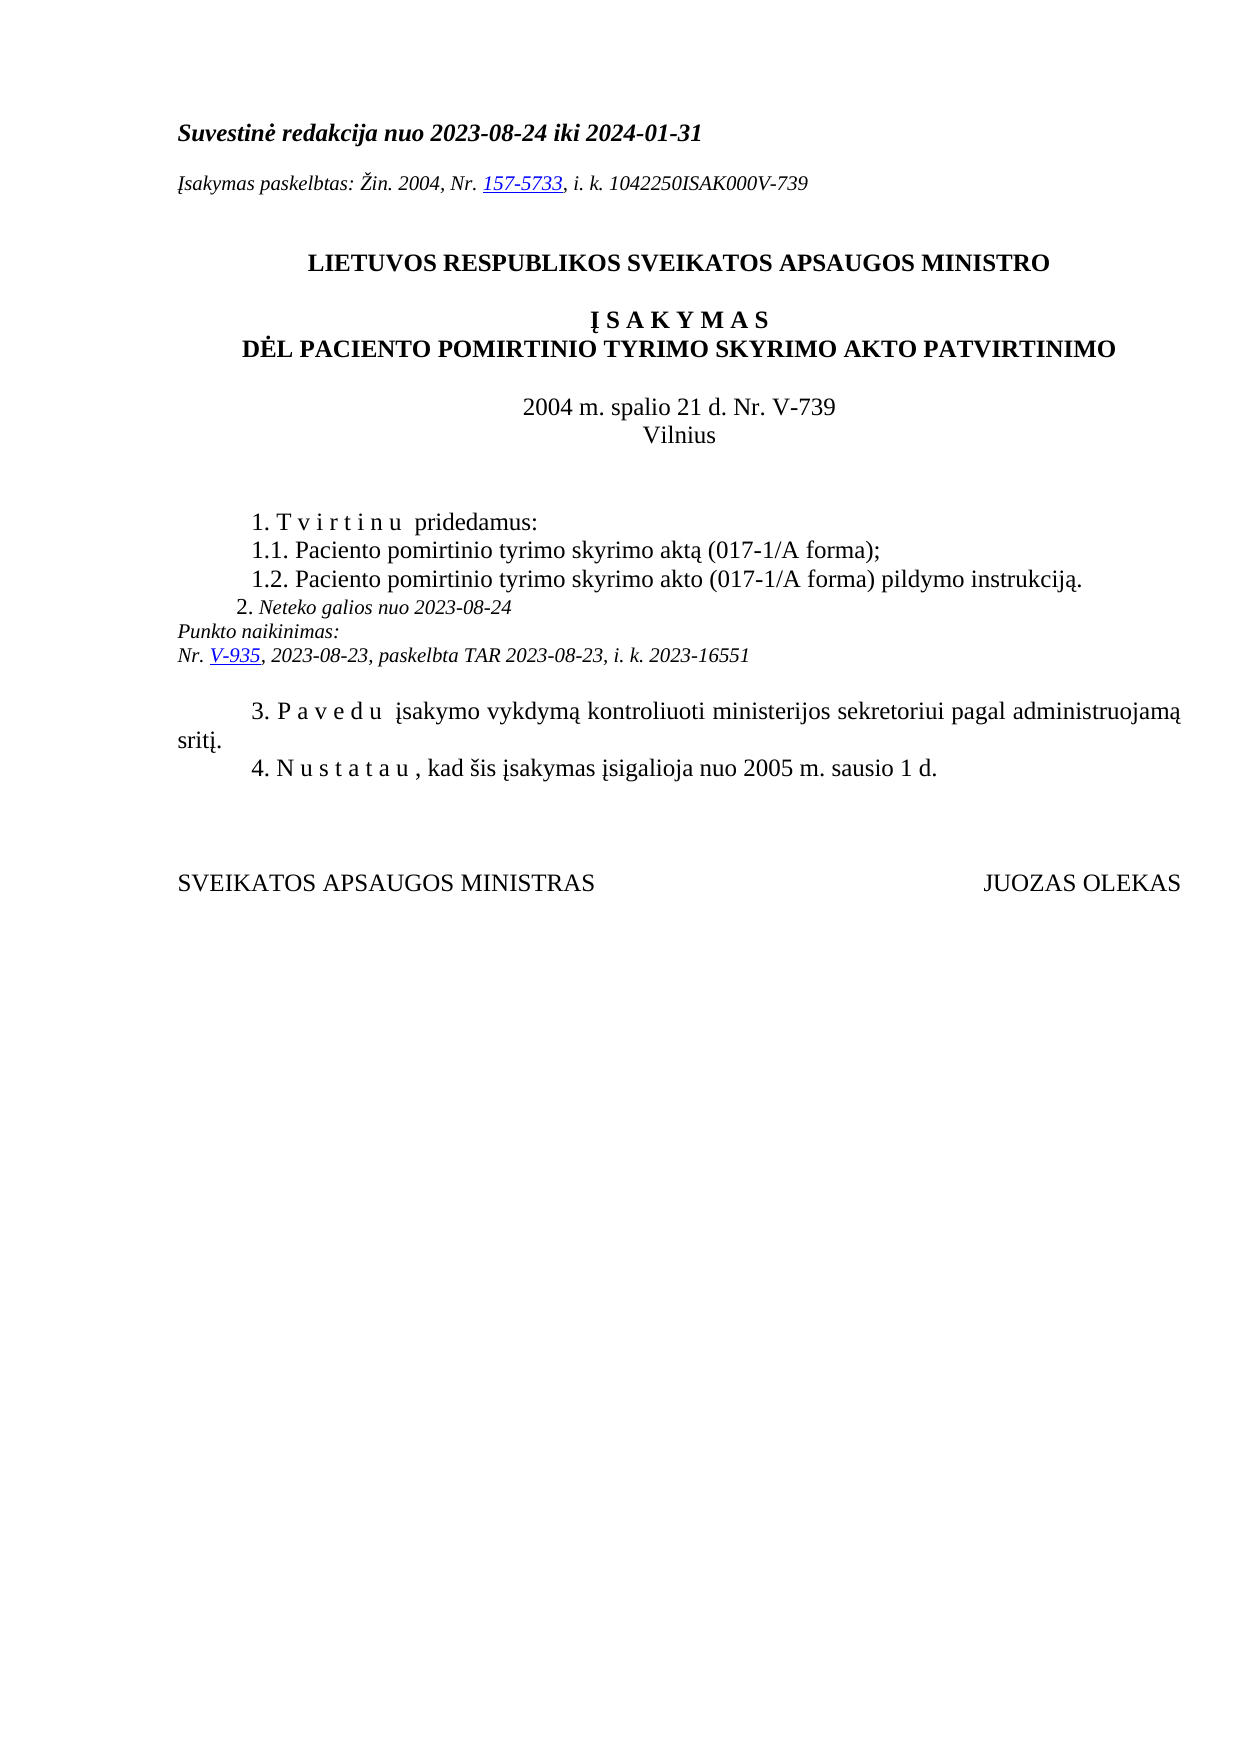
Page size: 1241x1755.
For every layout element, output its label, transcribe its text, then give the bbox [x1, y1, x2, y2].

text 4. Nustatau, kad šis įsakymas įsigalioja nuo 2005 m. sausio 1 d. [177, 753, 1181, 782]
text 1.2. Paciento pomirtinio tyrimo skyrimo akto (017-1/A forma) pildymo instrukciją. [177, 564, 1181, 593]
text Punkto naikinimas: [177, 619, 1181, 643]
text 3. Pavedu įsakymo vykdymą kontroliuoti ministerijos sekretoriui pagal administruojamą sritį. [177, 696, 1181, 753]
text Į S A K Y M A S [177, 305, 1181, 334]
text Nr. V-935, 2023-08-23, paskelbta TAR 2023-08-23, i. k. 2023-16551 [177, 643, 1181, 667]
text SVEIKATOS APSAUGOS MINISTRAS JUOZAS OLEKAS [177, 868, 1181, 897]
text Vilnius [177, 420, 1181, 449]
text DĖL PACIENTO POMIRTINIO TYRIMO SKYRIMO AKTO PATVIRTINIMO [177, 334, 1181, 363]
text 1.1. Paciento pomirtinio tyrimo skyrimo aktą (017-1/A forma); [177, 535, 1181, 564]
text 2. Neteko galios nuo 2023-08-24 [177, 593, 1181, 619]
text Suvestinė redakcija nuo 2023-08-24 iki 2024-01-31 [177, 118, 1181, 147]
text 1. Tvirtinu pridedamus: [177, 507, 1181, 535]
text LIETUVOS RESPUBLIKOS SVEIKATOS APSAUGOS MINISTRO [177, 248, 1181, 277]
text Įsakymas paskelbtas: Žin. 2004, Nr. 157-5733, i. k. 1042250ISAK000V-739 [177, 171, 1181, 195]
text 2004 m. spalio 21 d. Nr. V-739 [177, 392, 1181, 420]
